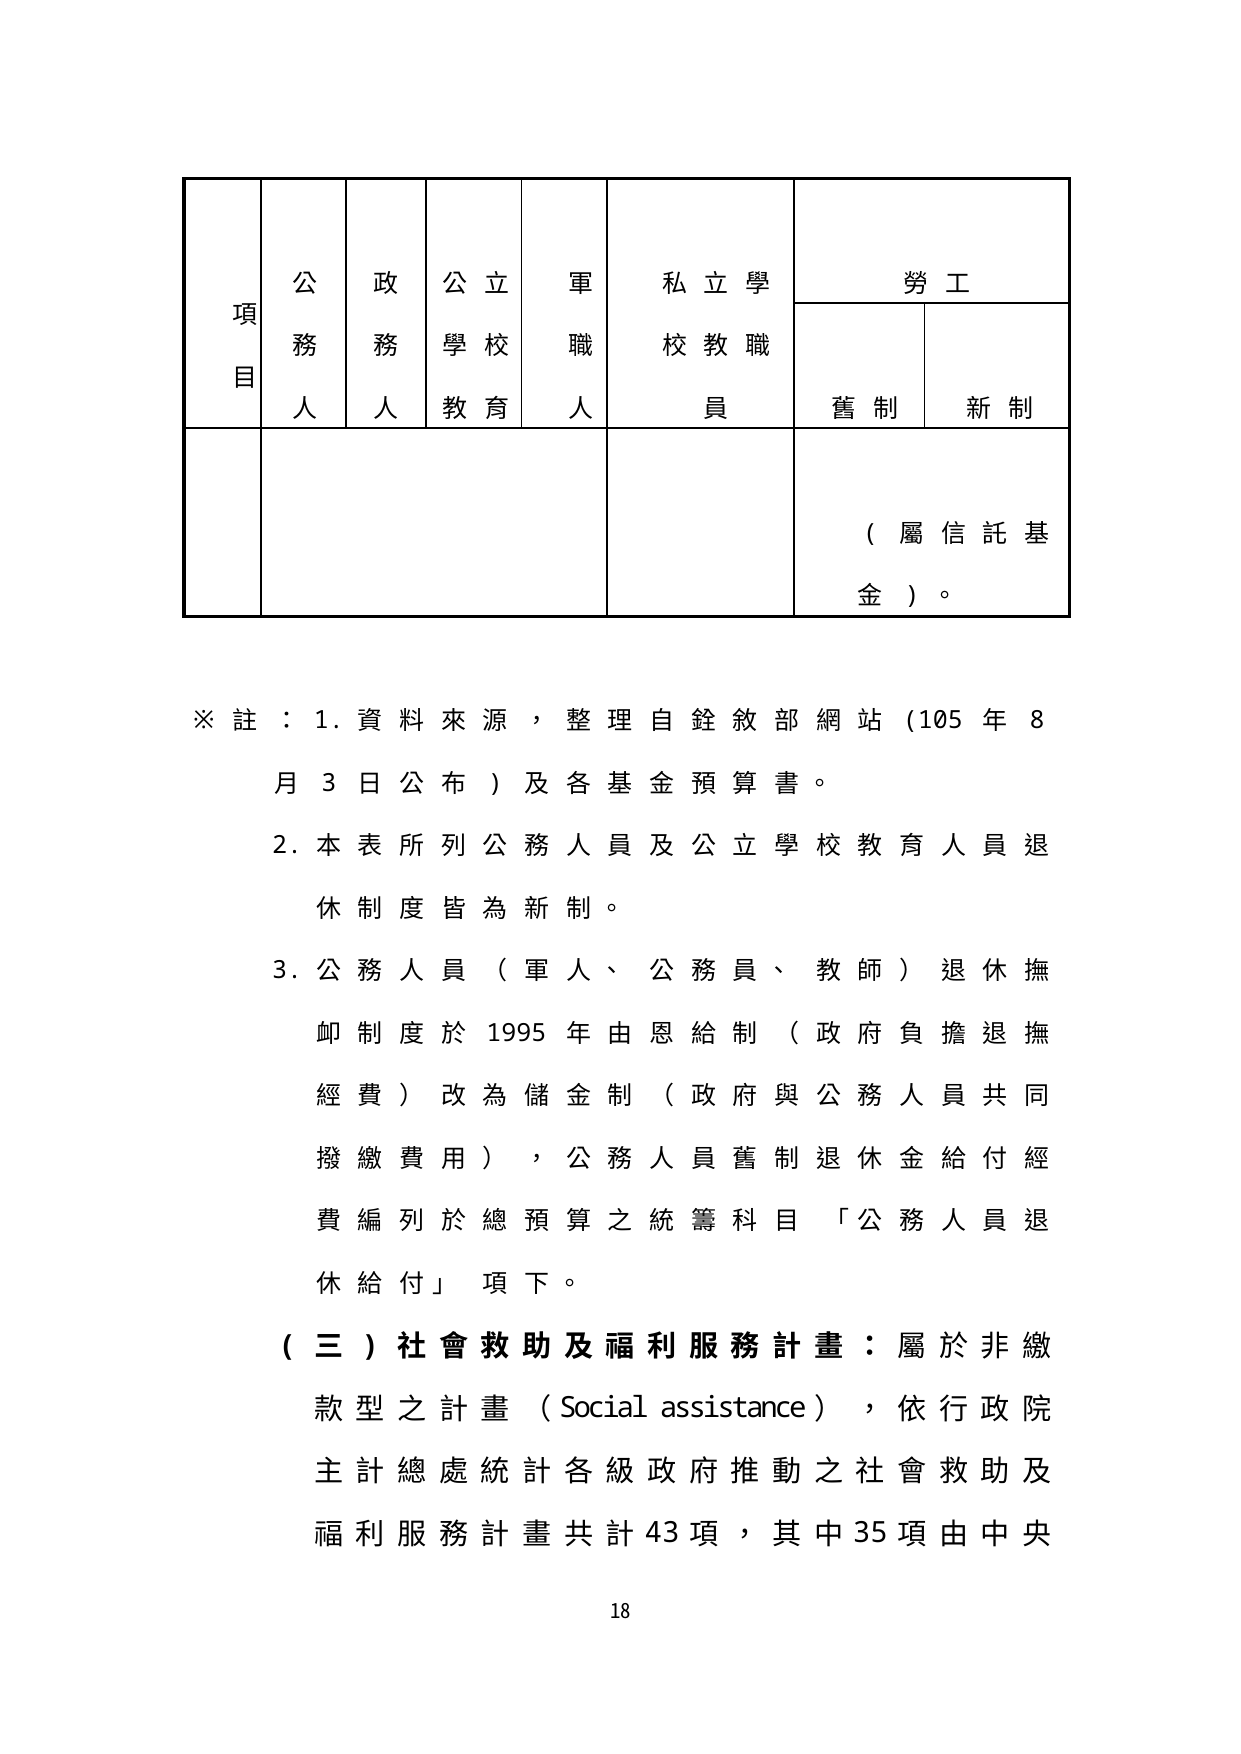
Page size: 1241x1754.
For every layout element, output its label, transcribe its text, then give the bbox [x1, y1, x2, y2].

table_cell [186, 429, 260, 615]
text 2.本表所列公務人員及公立學校教育人員退休制度皆為新制。 [259, 802, 1058, 927]
table_header 政務 人員 [347, 180, 425, 427]
table_header 私立學校教職員 [608, 180, 793, 427]
table_cell [262, 429, 606, 615]
table_header 公務 人員 [262, 180, 345, 427]
table_cell 舊制 [795, 304, 924, 427]
table_cell 新制 [925, 304, 1068, 427]
text 3.公務人員（軍人、公務員、教師）退休撫卹制度於1995年由恩給制（政府負擔退撫經費）改為儲金制（政府與公務人員共同撥繳費用），公務人員舊制退休金給付經費編列於總預算之統籌科目「公務人員退休給付」項下。 [259, 927, 1058, 1302]
table_header 勞工 [795, 180, 1068, 302]
text ※註：1.資料來源，整理自銓敘部網站(105年8月3日公布)及各基金預算書。 [183, 677, 1058, 802]
text (三)社會救助及福利服務計畫：屬於非繳款型之計畫（Social assistance），依行政院主計總處統計各級政府推動之社會救助及福利服務計畫共計43項，其中35項由中央 [242, 1302, 1058, 1552]
table_cell [608, 429, 793, 615]
table_cell (屬信託基金)。 [795, 429, 1068, 615]
table_header 軍職 人員 [522, 180, 606, 427]
table_header 項目 [186, 180, 260, 427]
table_header 公立學校教育人員 [427, 180, 521, 427]
